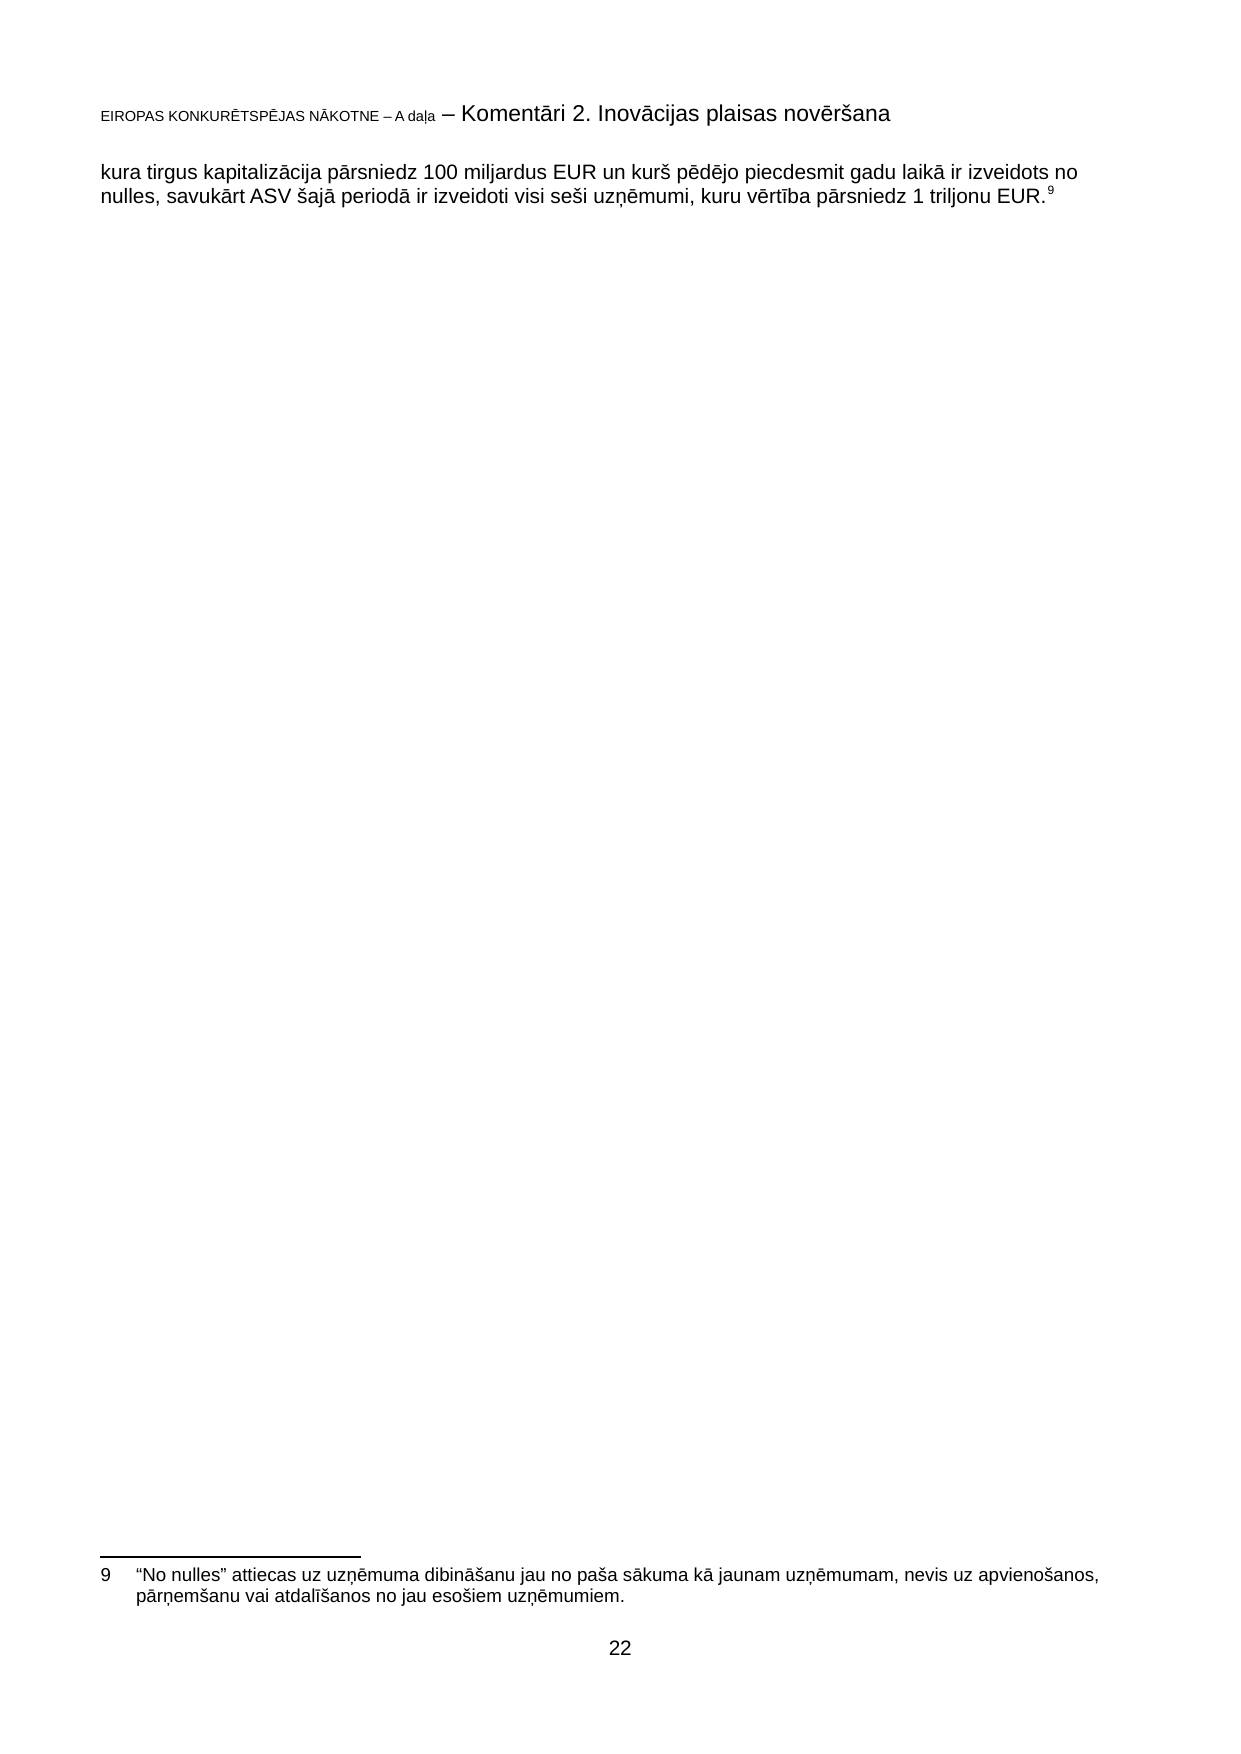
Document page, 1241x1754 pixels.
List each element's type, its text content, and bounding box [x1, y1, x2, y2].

text kura tirgus kapitalizācija pārsniedz 100 miljardus EUR un kurš pēdējo piecdesmit gadu laikā ir izveidots no nulles, savukārt ASV šajā periodā ir izveidoti visi seši uzņēmumi, kuru vērtība pārsniedz 1 triljonu EUR. [100, 159, 1140, 207]
text “No nulles” attiecas uz uzņēmuma dibināšanu jau no paša sākuma kā jaunam uzņēmumam, nevis uz apvienošanos, pārņemšanu vai atdalīšanos no jau esošiem uzņēmumiem. [100, 1563, 1140, 1606]
